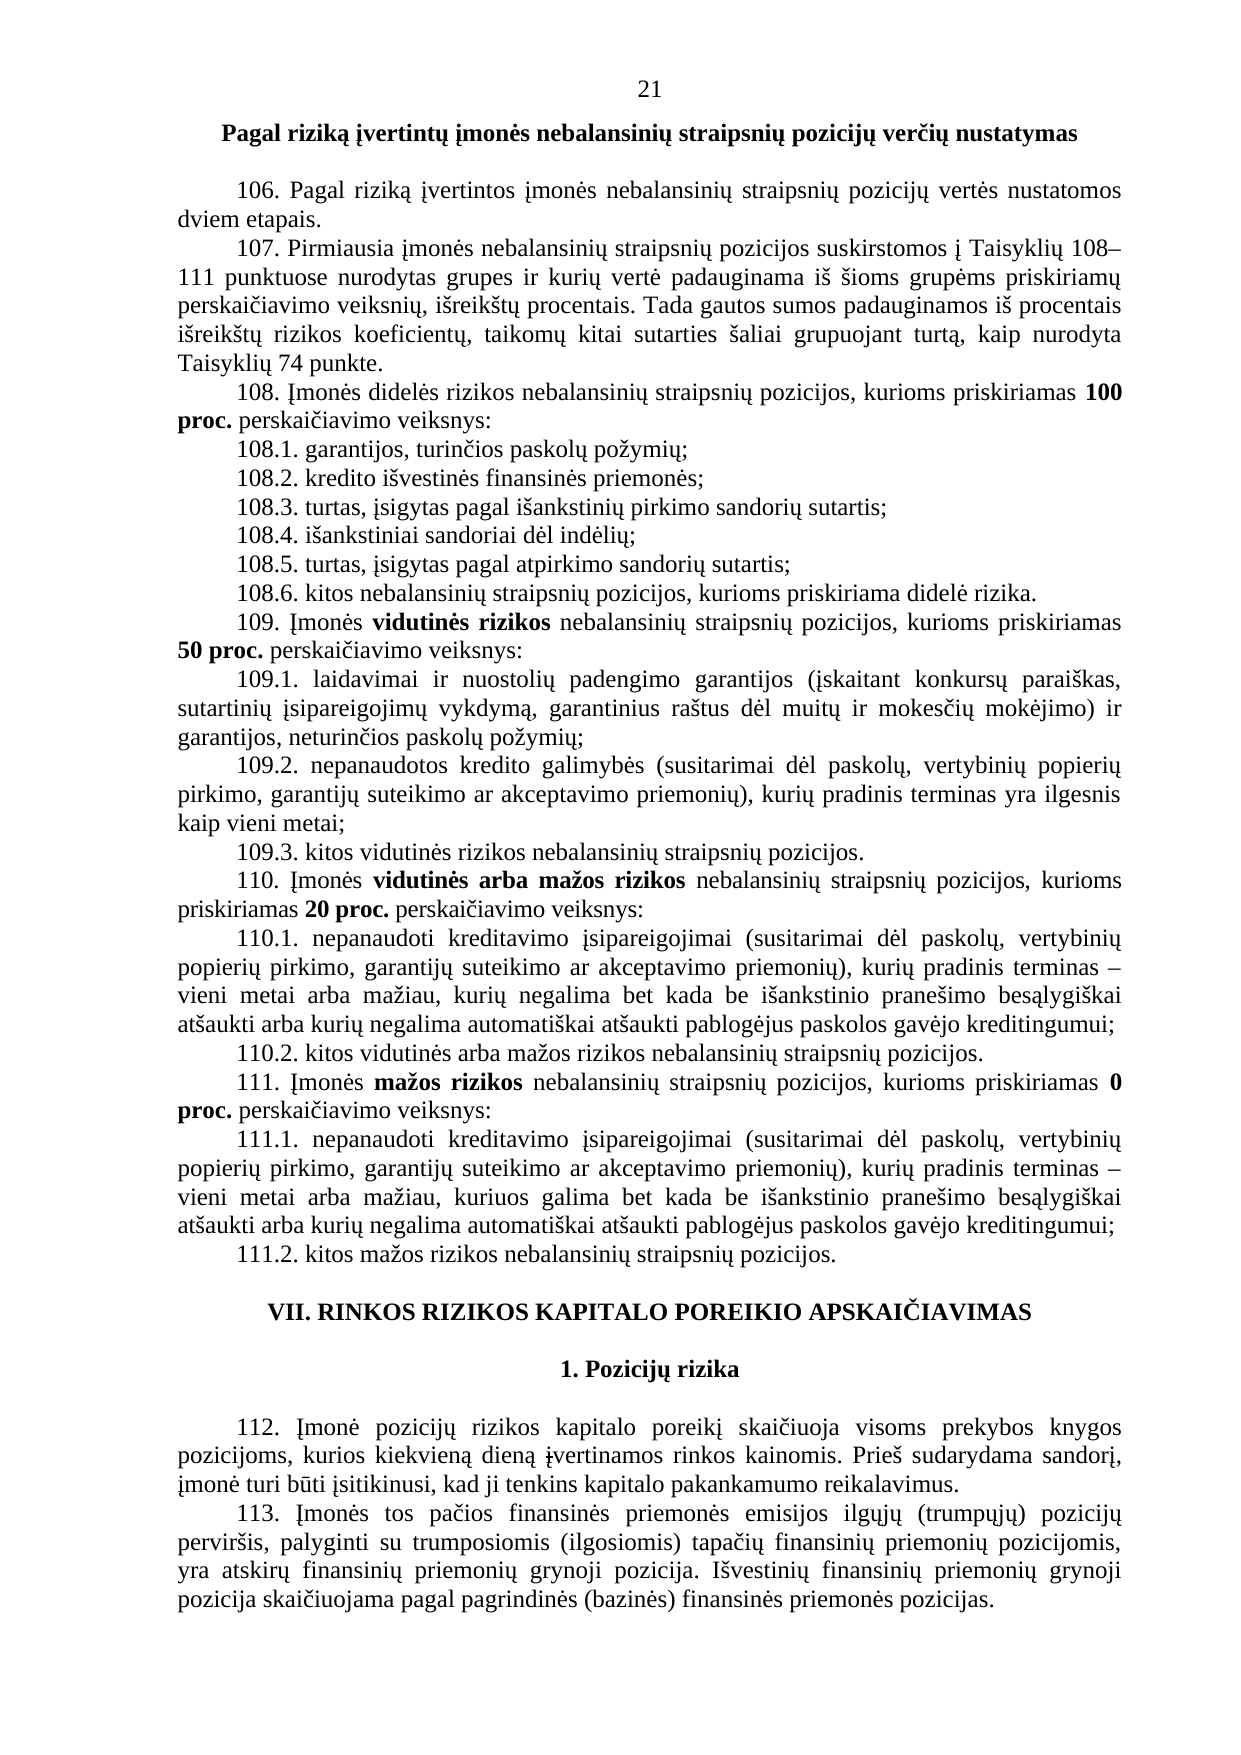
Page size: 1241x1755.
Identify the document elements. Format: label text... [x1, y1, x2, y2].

text 111.2. kitos mažos rizikos nebalansinių straipsnių pozicijos. [177, 1239, 1122, 1268]
text 108.2. kredito išvestinės finansinės priemonės; [177, 463, 1122, 492]
text 110.1. nepanaudoti kreditavimo įsipareigojimai (susitarimai dėl paskolų, vertybinių popierių pirkimo, garantijų suteikimo ar akceptavimo priemonių), kurių pradinis terminas – vieni metai arba mažiau, kurių negalima bet kada be išankstinio pranešimo besąlygiškai atšaukti arba kurių negalima automatiškai atšaukti pablogėjus paskolos gavėjo kreditingumui; [177, 923, 1122, 1038]
text 111.1. nepanaudoti kreditavimo įsipareigojimai (susitarimai dėl paskolų, vertybinių popierių pirkimo, garantijų suteikimo ar akceptavimo priemonių), kurių pradinis terminas – vieni metai arba mažiau, kuriuos galima bet kada be išankstinio pranešimo besąlygiškai atšaukti arba kurių negalima automatiškai atšaukti pablogėjus paskolos gavėjo kreditingumui; [177, 1124, 1122, 1239]
text 108. Įmonės didelės rizikos nebalansinių straipsnių pozicijos, kurioms priskiriamas 100 proc. perskaičiavimo veiksnys: [177, 377, 1122, 434]
text 108.5. turtas, įsigytas pagal atpirkimo sandorių sutartis; [177, 549, 1122, 578]
text 109.1. laidavimai ir nuostolių padengimo garantijos (įskaitant konkursų paraiškas, sutartinių įsipareigojimų vykdymą, garantinius raštus dėl muitų ir mokesčių mokėjimo) ir garantijos, neturinčios paskolų požymių; [177, 664, 1122, 751]
text 106. Pagal riziką įvertintos įmonės nebalansinių straipsnių pozicijų vertės nustatomos dviem etapais. [177, 176, 1122, 233]
text Pagal riziką įvertintų įmonės nebalansinių straipsnių pozicijų verčių nustatymas [177, 118, 1122, 147]
text VII. RINKOS RIZIKOS KAPITALO POREIKIO APSKAIČIAVIMAS [177, 1297, 1122, 1326]
text 112. Įmonė pozicijų rizikos kapitalo poreikį skaičiuoja visoms prekybos knygos pozicijoms, kurios kiekvieną dieną įvertinamos rinkos kainomis. Prieš sudarydama sandorį, įmonė turi būti įsitikinusi, kad ji tenkins kapitalo pakankamumo reikalavimus. [177, 1412, 1122, 1498]
text 108.6. kitos nebalansinių straipsnių pozicijos, kurioms priskiriama didelė rizika. [177, 578, 1122, 607]
text 113. Įmonės tos pačios finansinės priemonės emisijos ilgųjų (trumpųjų) pozicijų perviršis, palyginti su trumposiomis (ilgosiomis) tapačių finansinių priemonių pozicijomis, yra atskirų finansinių priemonių grynoji pozicija. Išvestinių finansinių priemonių grynoji pozicija skaičiuojama pagal pagrindinės (bazinės) finansinės priemonės pozicijas. [177, 1498, 1122, 1613]
text 109.3. kitos vidutinės rizikos nebalansinių straipsnių pozicijos. [177, 837, 1122, 866]
text 108.1. garantijos, turinčios paskolų požymių; [177, 434, 1122, 463]
text 110.2. kitos vidutinės arba mažos rizikos nebalansinių straipsnių pozicijos. [177, 1038, 1122, 1067]
text 110. Įmonės vidutinės arba mažos rizikos nebalansinių straipsnių pozicijos, kurioms priskiriamas 20 proc. perskaičiavimo veiksnys: [177, 866, 1122, 923]
text 109. Įmonės vidutinės rizikos nebalansinių straipsnių pozicijos, kurioms priskiriamas 50 proc. perskaičiavimo veiksnys: [177, 607, 1122, 664]
text 111. Įmonės mažos rizikos nebalansinių straipsnių pozicijos, kurioms priskiriamas 0 proc. perskaičiavimo veiksnys: [177, 1067, 1122, 1124]
text 108.3. turtas, įsigytas pagal išankstinių pirkimo sandorių sutartis; [177, 492, 1122, 521]
text 107. Pirmiausia įmonės nebalansinių straipsnių pozicijos suskirstomos į Taisyklių 108–111 punktuose nurodytas grupes ir kurių vertė padauginama iš šioms grupėms priskiriamų perskaičiavimo veiksnių, išreikštų procentais. Tada gautos sumos padauginamos iš procentais išreikštų rizikos koeficientų, taikomų kitai sutarties šaliai grupuojant turtą, kaip nurodyta Taisyklių 74 punkte. [177, 233, 1122, 377]
text 1. Pozicijų rizika [177, 1354, 1122, 1383]
text 109.2. nepanaudotos kredito galimybės (susitarimai dėl paskolų, vertybinių popierių pirkimo, garantijų suteikimo ar akceptavimo priemonių), kurių pradinis terminas yra ilgesnis kaip vieni metai; [177, 751, 1122, 837]
text 108.4. išankstiniai sandoriai dėl indėlių; [177, 521, 1122, 549]
